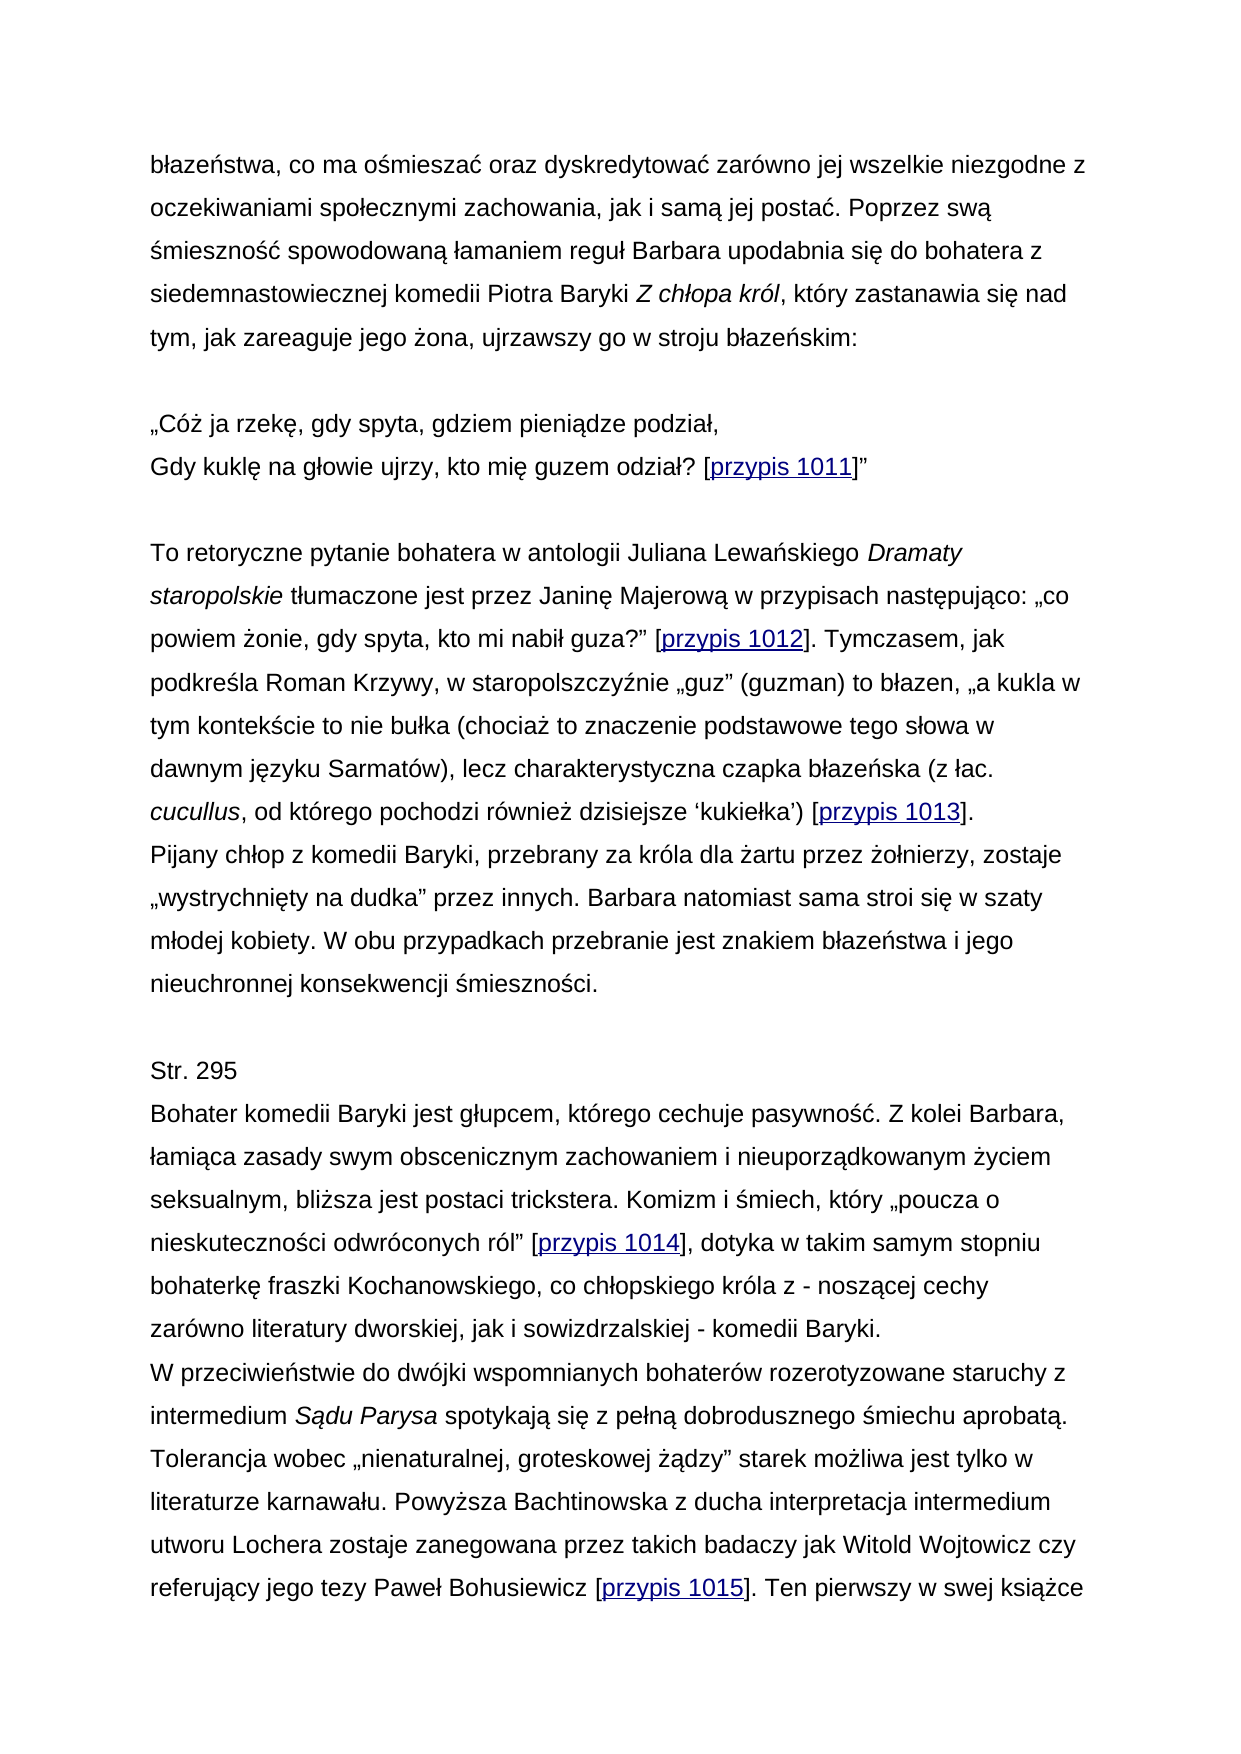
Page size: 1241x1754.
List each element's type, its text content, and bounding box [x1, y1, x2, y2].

text błazeństwa, co ma ośmieszać oraz dyskredytować zarówno jej wszelkie niezgodne z oczekiwaniami społecznymi zachowania, jak i samą jej postać. Poprzez swą śmieszność spowodowaną łamaniem reguł Barbara upodabnia się do bohatera z siedemnastowiecznej komedii Piotra Baryki Z chłopa król, który zastanawia się nad tym, jak zareaguje jego żona, ujrzawszy go w stroju błazeńskim: [150, 150, 1090, 351]
text Gdy kuklę na głowie ujrzy, kto mię guzem odział? [przypis 1011]” [867, 452, 1090, 481]
text W przeciwieństwie do dwójki wspomnianych bohaterów rozerotyzowane staruchy z intermedium Sądu Parysa spotykają się z pełną dobrodusznego śmiechu aprobatą. Tolerancja wobec „nienaturalnej, groteskowej żądzy” starek możliwa jest tylko w literaturze karnawału. Powyższa Bachtinowska z ducha interpretacja intermedium utworu Lochera zostaje zanegowana przez takich badaczy jak Witold Wojtowicz czy referujący jego tezy Paweł Bohusiewicz [przypis 1015]. Ten pierwszy w swej książce [150, 1357, 1090, 1602]
text „Cóż ja rzekę, gdy spyta, gdziem pieniądze podział, [150, 409, 1090, 437]
text Bohater komedii Baryki jest głupcem, którego cechuje pasywność. Z kolei Barbara, łamiąca zasady swym obscenicznym zachowaniem i nieuporządkowanym życiem seksualnym, bliższa jest postaci trickstera. Komizm i śmiech, który „poucza o nieskuteczności odwróconych ról” [przypis 1014], dotyka w takim samym stopniu bohaterkę fraszki Kochanowskiego, co chłopskiego króla z - noszącej cechy zarówno literatury dworskiej, jak i sowizdrzalskiej - komedii Baryki. [150, 1099, 1090, 1343]
text Str. 295 [150, 1056, 1090, 1084]
text To retoryczne pytanie bohatera w antologii Juliana Lewańskiego Dramaty staropolskie tłumaczone jest przez Janinę Majerową w przypisach następująco: „co powiem żonie, gdy spyta, kto mi nabił guza?” [przypis 1012]. Tymczasem, jak podkreśla Roman Krzywy, w staropolszczyźnie „guz” (guzman) to błazen, „a kukla w tym kontekście to nie bułka (chociaż to znaczenie podstawowe tego słowa w dawnym języku Sarmatów), lecz charakterystyczna czapka błazeńska (z łac. cucullus, od którego pochodzi również dzisiejsze ‘kukiełka’) [przypis 1013]. [150, 538, 1090, 826]
text Pijany chłop z komedii Baryki, przebrany za króla dla żartu przez żołnierzy, zostaje „wystrychnięty na dudka” przez innych. Barbara natomiast sama stroi się w szaty młodej kobiety. W obu przypadkach przebranie jest znakiem błazeństwa i jego nieuchronnej konsekwencji śmieszności. [150, 840, 1090, 998]
text Gdy kuklę na głowie ujrzy, kto mię guzem odział? [przypis 1011]” [150, 452, 703, 481]
